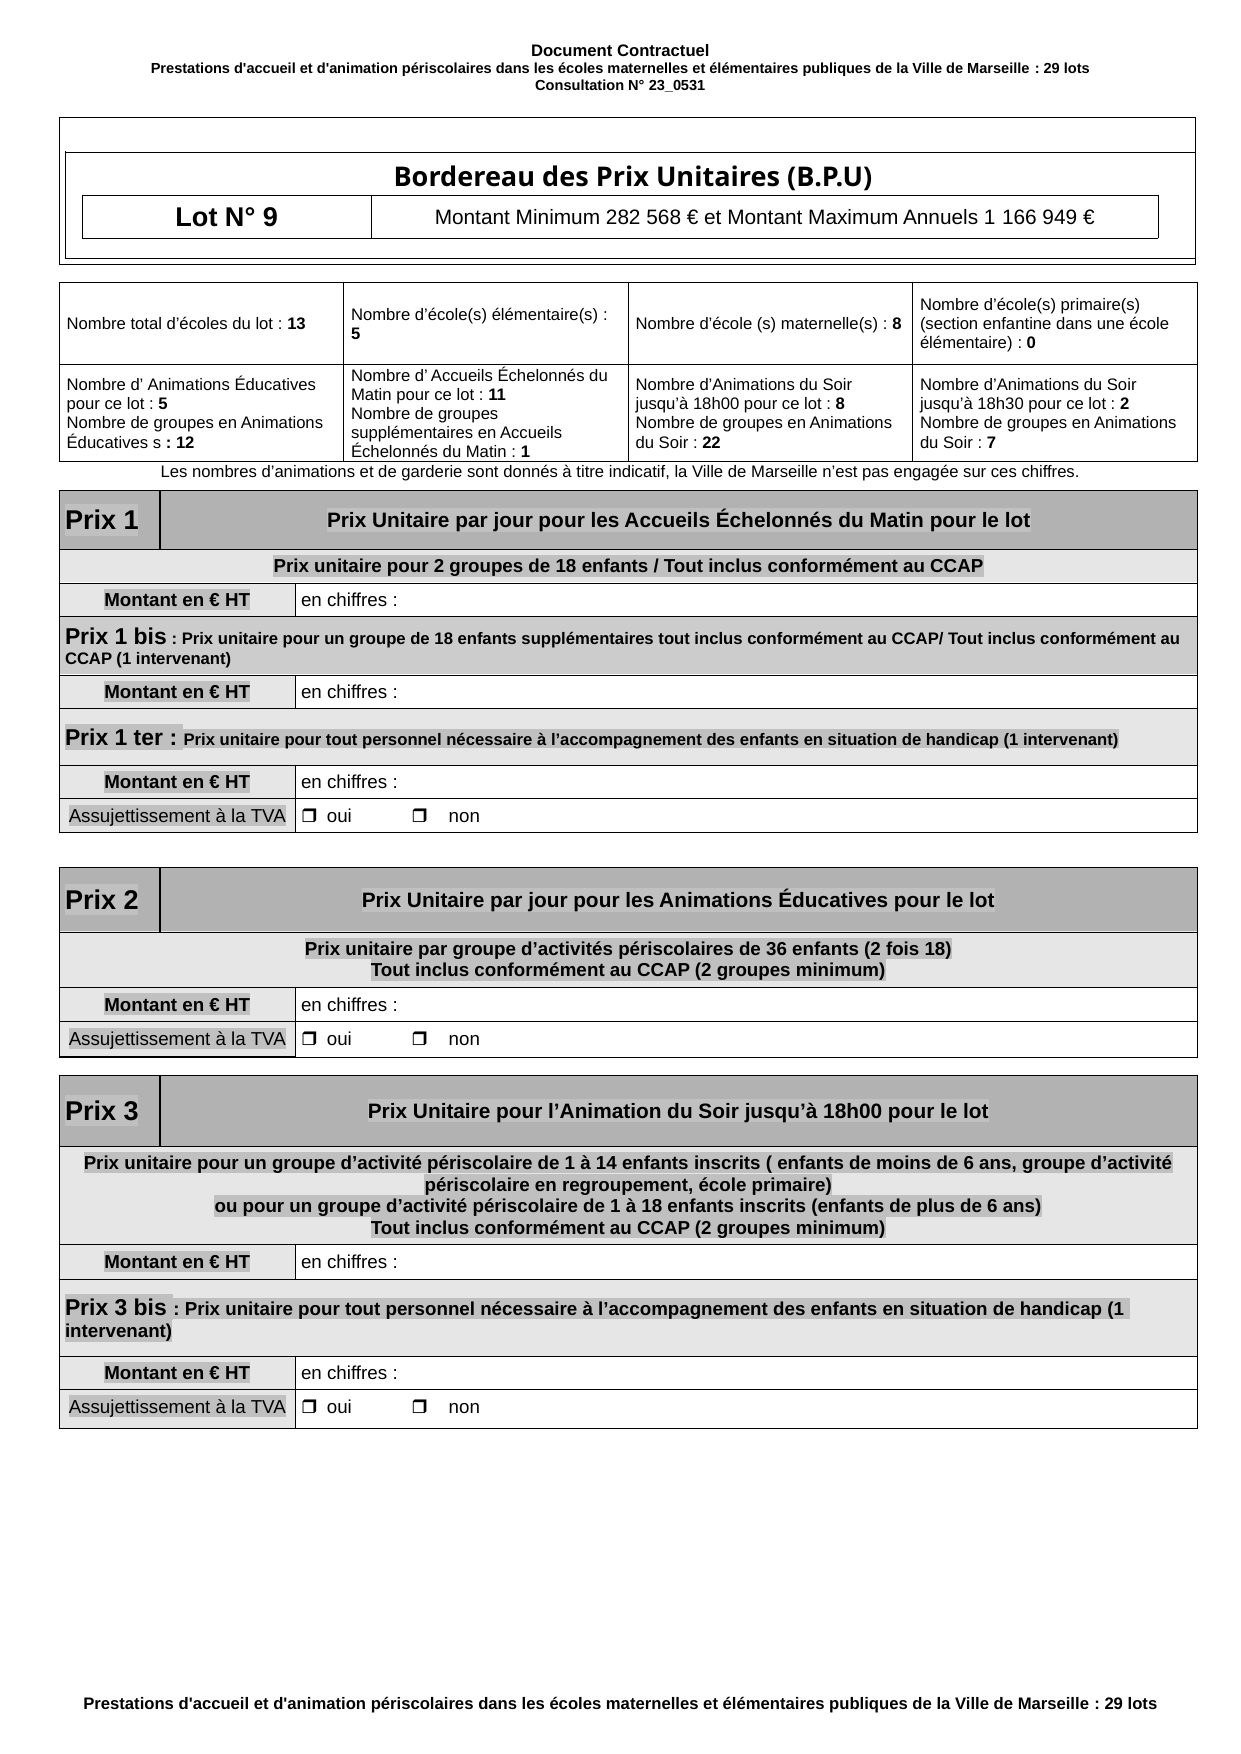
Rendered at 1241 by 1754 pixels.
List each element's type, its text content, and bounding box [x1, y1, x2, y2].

table_cell Assujettissement à la TVA [60, 799, 295, 832]
table_cell Montant en € HT [60, 676, 295, 708]
table_cell Nombre d’ Accueils Échelonnés du Matin pour ce lot : 11 Nombre de groupes supplémentaires en Accueils Échelonnés du Matin : 1 [344, 365, 628, 461]
table_header Prix 1 [60, 491, 159, 549]
table_cell Prix unitaire pour 2 groupes de 18 enfants / Tout inclus conformément au CCAP [60, 550, 1197, 582]
table_cell oui  non [296, 1022, 1197, 1056]
table_header Bordereau des Prix Unitaires (B.P.U) [66, 153, 1195, 258]
table_header Montant Minimum 282 568 € et Montant Maximum Annuels 1 166 949 € [372, 196, 1158, 238]
table_cell Prix unitaire pour un groupe d’activité périscolaire de 1 à 14 enfants inscrits ( enfants de moins de 6 ans, groupe d’activité périscolaire en regroupement, école primaire) ou pour un groupe d’activité périscolaire de 1 à 18 enfants inscrits (enfants de plus de 6 ans) Tout inclus conformément au CCAP (2 groupes minimum) [60, 1147, 1197, 1244]
table_cell en chiffres : [296, 988, 1197, 1021]
table_cell Nombre d’Animations du Soir jusqu’à 18h30 pour ce lot : 2 Nombre de groupes en Animations du Soir : 7 [913, 365, 1197, 461]
table_cell oui  non [296, 1390, 1197, 1428]
table_cell Assujettissement à la TVA [60, 1390, 295, 1428]
table_cell en chiffres : [296, 1357, 1197, 1389]
table_header Prix 3 [60, 1076, 159, 1146]
table_cell Assujettissement à la TVA [60, 1022, 295, 1056]
table_cell Nombre d’Animations du Soir jusqu’à 18h00 pour ce lot : 8 Nombre de groupes en Animations du Soir : 22 [629, 365, 912, 461]
table_cell Montant en € HT [60, 1245, 295, 1279]
table_cell Montant en € HT [60, 584, 295, 616]
table_cell Montant en € HT [60, 1357, 295, 1389]
table_header Lot N° 9 [83, 196, 371, 238]
table_header Prix Unitaire pour l’Animation du Soir jusqu’à 18h00 pour le lot [161, 1076, 1197, 1146]
table_header [60, 118, 1195, 264]
table_cell en chiffres : [296, 584, 1197, 616]
table_header Prix Unitaire par jour pour les Animations Éducatives pour le lot [161, 868, 1197, 931]
table_header Nombre d’école(s) élémentaire(s) : 5 [344, 283, 628, 364]
table_cell Prix 1 ter : Prix unitaire pour tout personnel nécessaire à l’accompagnement des enfants en situation de handicap (1 intervenant) [60, 709, 1197, 765]
table_cell Montant en € HT [60, 766, 295, 798]
table_cell Prix unitaire par groupe d’activités périscolaires de 36 enfants (2 fois 18) Tout inclus conformément au CCAP (2 groupes minimum) [60, 933, 1197, 987]
table_cell en chiffres : [296, 676, 1197, 708]
table_cell Montant en € HT [60, 988, 295, 1021]
table_cell Prix 1 bis : Prix unitaire pour un groupe de 18 enfants supplémentaires tout inclus conformément au CCAP/ Tout inclus conformément au CCAP (1 intervenant) [60, 617, 1197, 674]
table_cell oui  non [296, 799, 1197, 832]
table_header Prix Unitaire par jour pour les Accueils Échelonnés du Matin pour le lot [161, 491, 1197, 549]
table_header Prix 3 bis : Prix unitaire pour tout personnel nécessaire à l’accompagnement des enfants en situation de handicap (1 intervenant) [60, 1280, 1197, 1356]
table_cell en chiffres : [296, 766, 1197, 798]
table_header Nombre total d’écoles du lot : 13 [60, 283, 343, 364]
table_cell en chiffres : [296, 1245, 1197, 1279]
table_cell Nombre d’ Animations Éducatives pour ce lot : 5 Nombre de groupes en Animations Éducatives s : 12 [60, 365, 343, 461]
table_header Nombre d’école(s) primaire(s) (section enfantine dans une école élémentaire) : 0 [913, 283, 1197, 364]
table_header Nombre d’école (s) maternelle(s) : 8 [629, 283, 912, 364]
table_header Prix 2 [60, 868, 159, 931]
text Les nombres d’animations et de garderie sont donnés à titre indicatif, la Ville de Marseille n’est pas engagée sur ces chiffres. [59, 462, 1181, 481]
